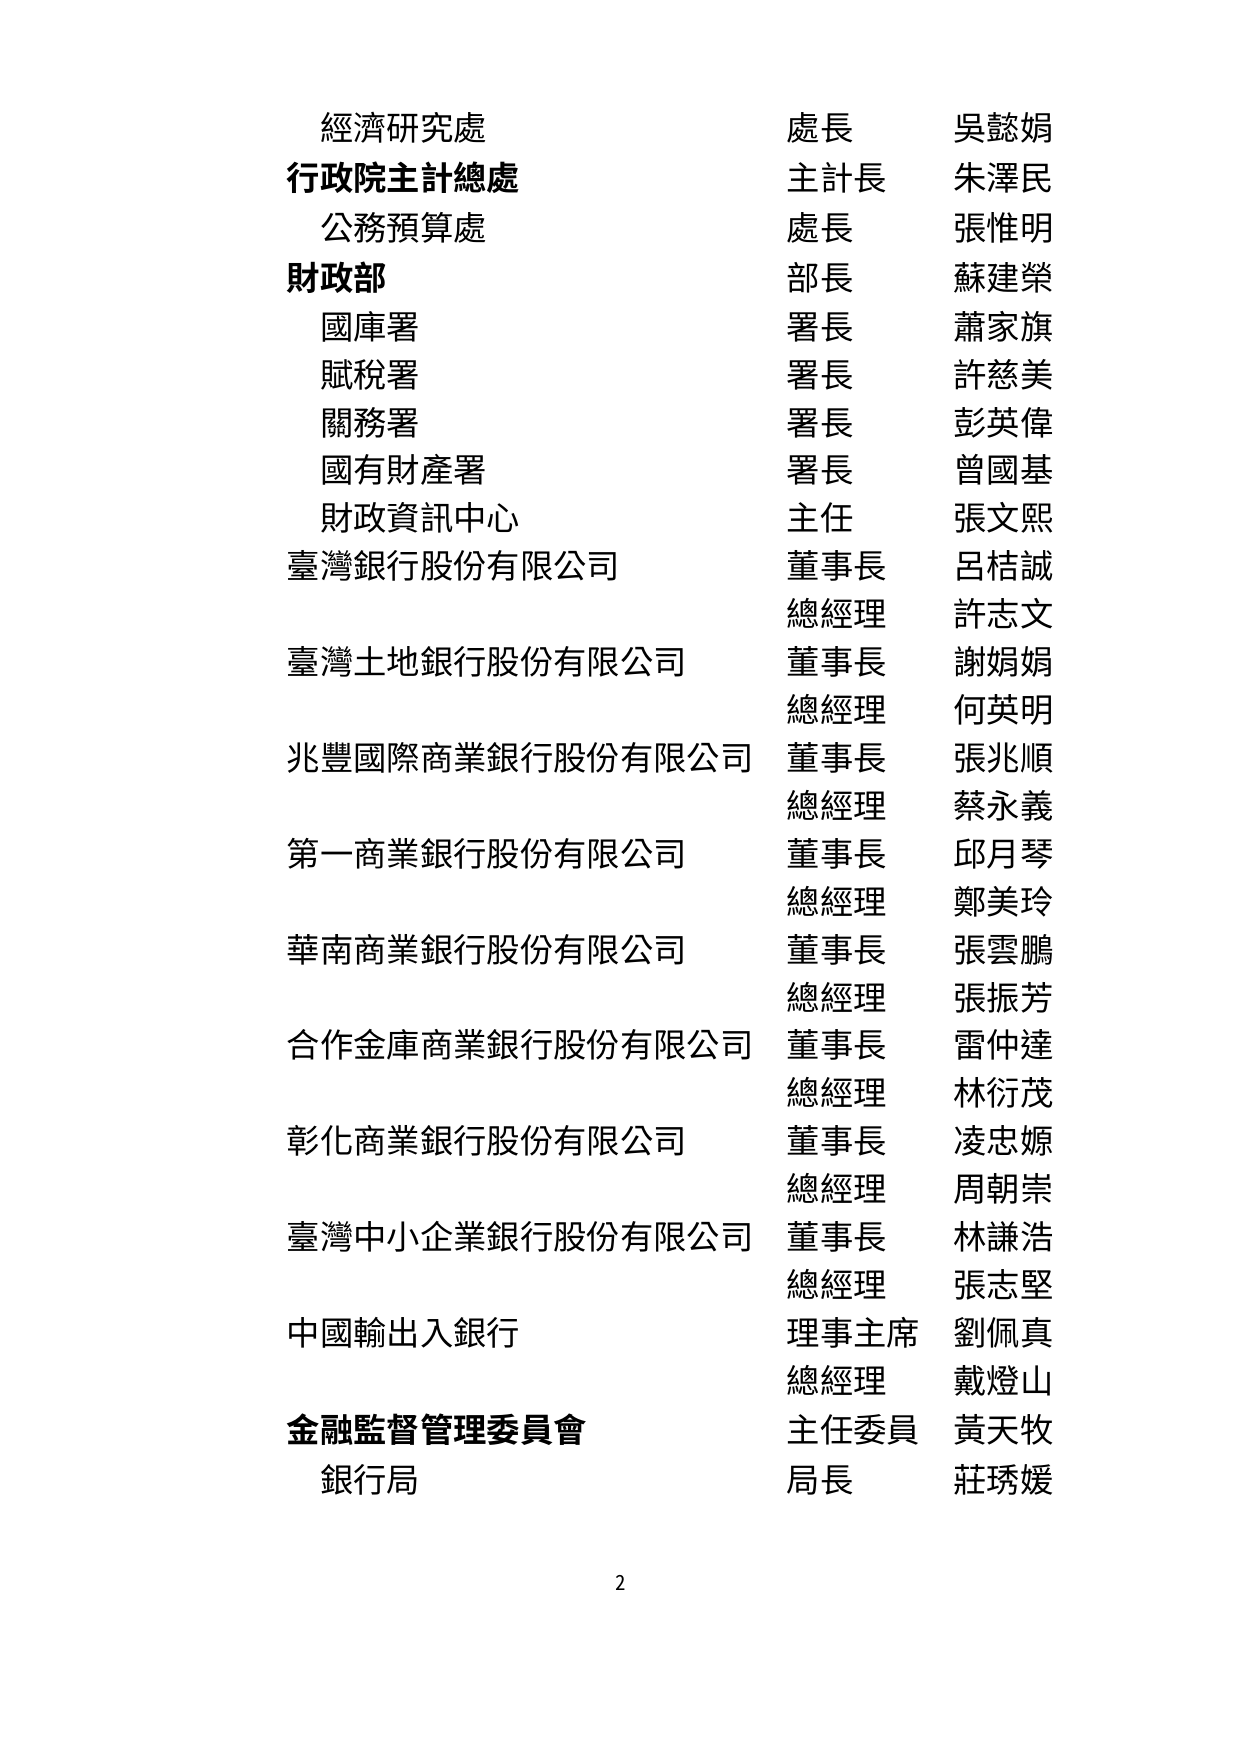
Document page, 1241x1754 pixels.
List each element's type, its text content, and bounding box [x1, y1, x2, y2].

text 總經理 周朝崇 [120, 1163, 1120, 1211]
text 第一商業銀行股份有限公司 董事長 邱月琴 [120, 828, 1120, 876]
text 兆豐國際商業銀行股份有限公司 董事長 張兆順 [120, 732, 1120, 780]
text 國有財產署 署長 曾國基 [120, 444, 1120, 492]
text 公務預算處 處長 張惟明 [120, 201, 1120, 251]
text 臺灣中小企業銀行股份有限公司 董事長 林謙浩 [120, 1211, 1120, 1259]
text 財政部 部長 蘇建榮 [120, 251, 1120, 301]
text 財政資訊中心 主任 張文熙 [120, 492, 1120, 540]
text 華南商業銀行股份有限公司 董事長 張雲鵬 [120, 924, 1120, 972]
text 金融監督管理委員會 主任委員 黃天牧 [120, 1403, 1120, 1453]
text 中國輸出入銀行 理事主席 劉佩真 [120, 1307, 1120, 1355]
text 總經理 張振芳 [120, 972, 1120, 1019]
text 合作金庫商業銀行股份有限公司 董事長 雷仲達 [120, 1019, 1120, 1067]
text 總經理 鄭美玲 [120, 876, 1120, 924]
text 總經理 蔡永義 [120, 780, 1120, 828]
text 臺灣土地銀行股份有限公司 董事長 謝娟娟 [120, 636, 1120, 684]
text 賦稅署 署長 許慈美 [120, 349, 1120, 397]
text 經濟研究處 處長 吳懿娟 [120, 101, 1120, 151]
text 臺灣銀行股份有限公司 董事長 呂桔誠 [120, 540, 1120, 588]
text 國庫署 署長 蕭家旗 [120, 301, 1120, 349]
text 總經理 許志文 [120, 588, 1120, 636]
text 總經理 張志堅 [120, 1259, 1120, 1307]
text 行政院主計總處 主計長 朱澤民 [120, 151, 1120, 201]
text 總經理 林衍茂 [120, 1067, 1120, 1115]
text 總經理 何英明 [120, 684, 1120, 732]
text 關務署 署長 彭英偉 [120, 397, 1120, 444]
text 總經理 戴燈山 [120, 1355, 1120, 1403]
text 彰化商業銀行股份有限公司 董事長 凌忠嫄 [120, 1115, 1120, 1163]
text 銀行局 局長 莊琇媛 [120, 1453, 1120, 1503]
